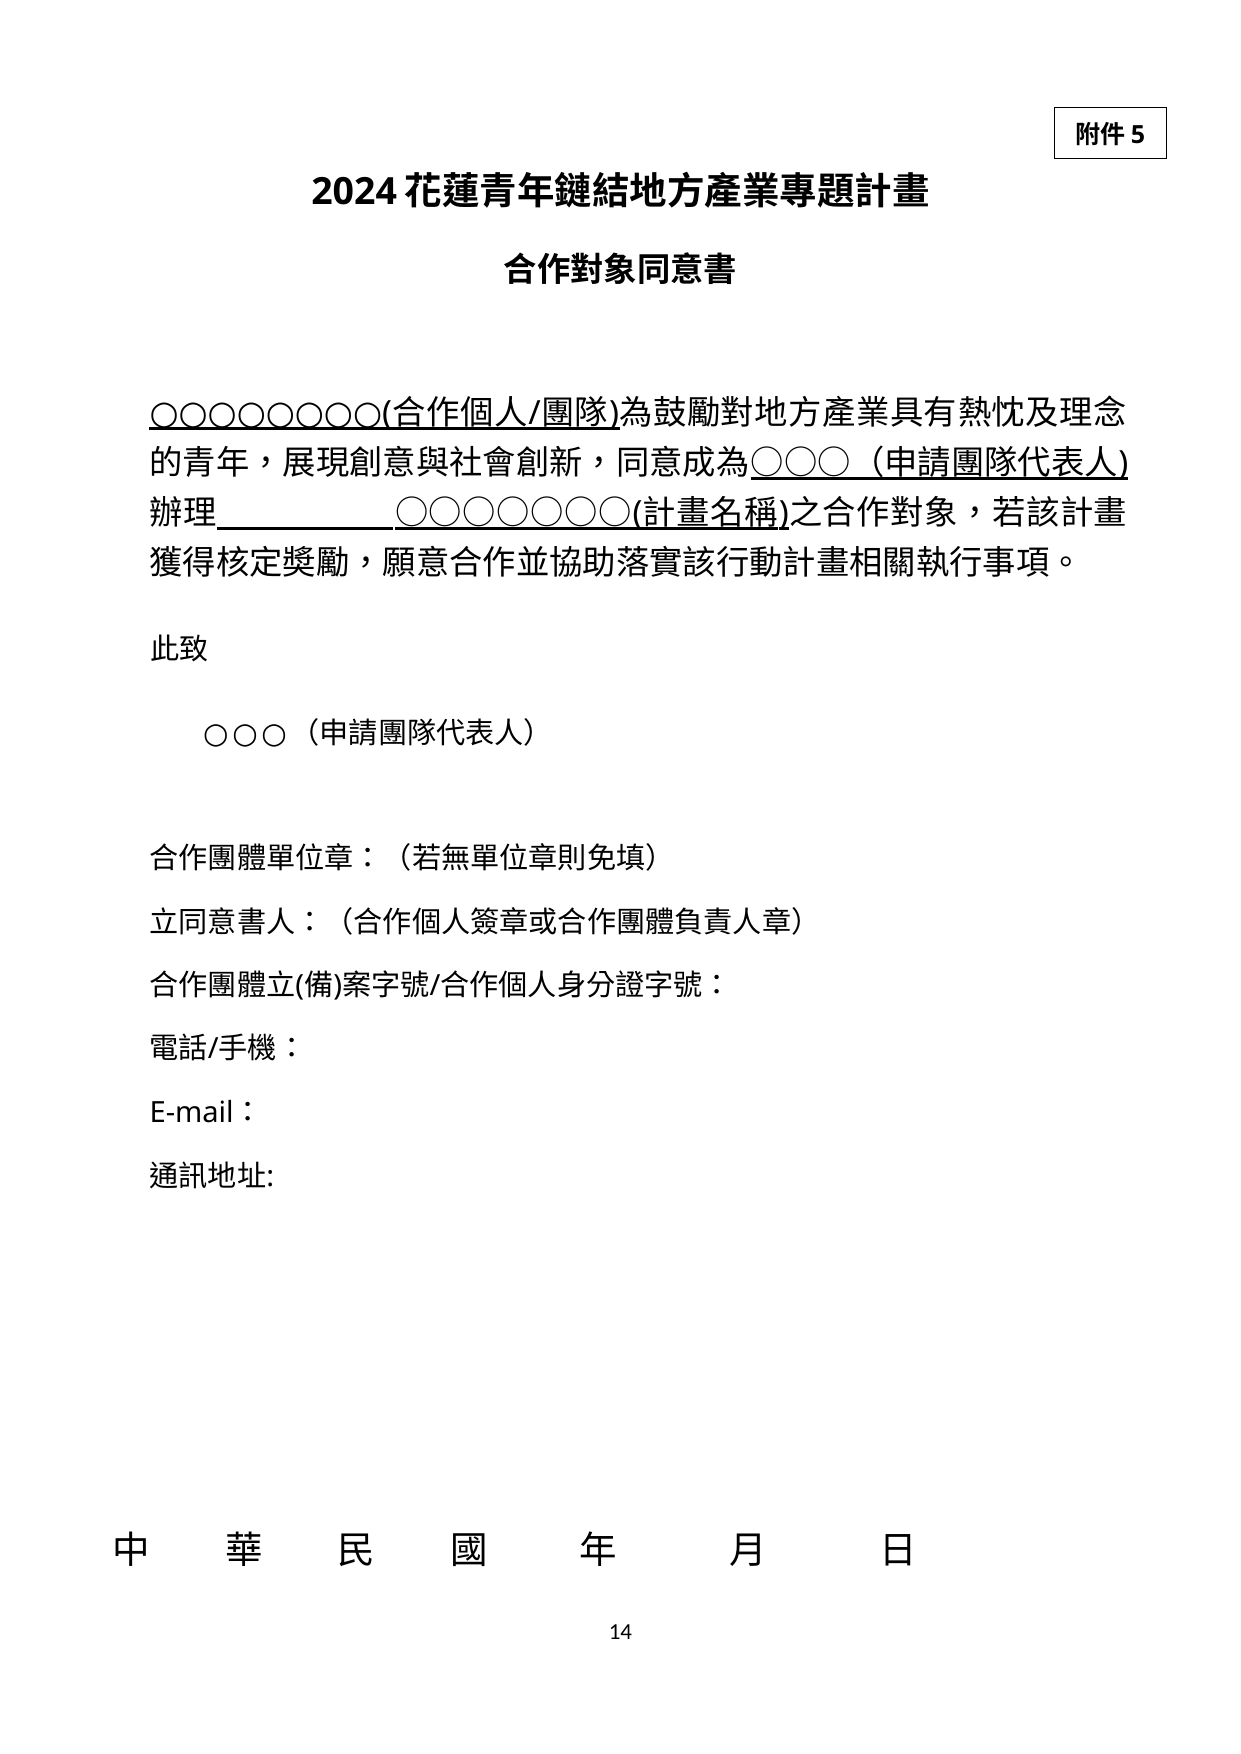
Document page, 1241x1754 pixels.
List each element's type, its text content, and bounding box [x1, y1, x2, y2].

text ○○○（申請團隊代表人） [150, 710, 1128, 751]
text 此致 [150, 626, 1128, 668]
text 通訊地址: [149, 1152, 1128, 1194]
text 合作團體立(備)案字號/合作個人身分證字號： [149, 962, 1128, 1004]
text 電話/手機： [149, 1025, 1128, 1067]
text 2024花蓮青年鏈結地方產業專題計畫 [112, 161, 1128, 215]
text 合作團體單位章：（若無單位章則免填） [149, 835, 1128, 877]
text 附件5 [1069, 115, 1152, 151]
text E-mail： [149, 1089, 1128, 1131]
text 立同意書人：（合作個人簽章或合作團體負責人章） [149, 898, 1128, 940]
text 合作對象同意書 [112, 242, 1128, 291]
text 中 華 民 國 年 月 日 [112, 1519, 1128, 1574]
text ○○○○○○○○(合作個人/團隊)為鼓勵對地方產業具有熱忱及理念的青年，展現創意與社會創新，同意成為○○○（申請團隊代表人)辦理 ○○○○○○○(計畫名稱)之合作對象，若該計畫獲得核定奬勵，願意合作並協助落實該行動計畫相關執行事項。 [149, 385, 1128, 585]
